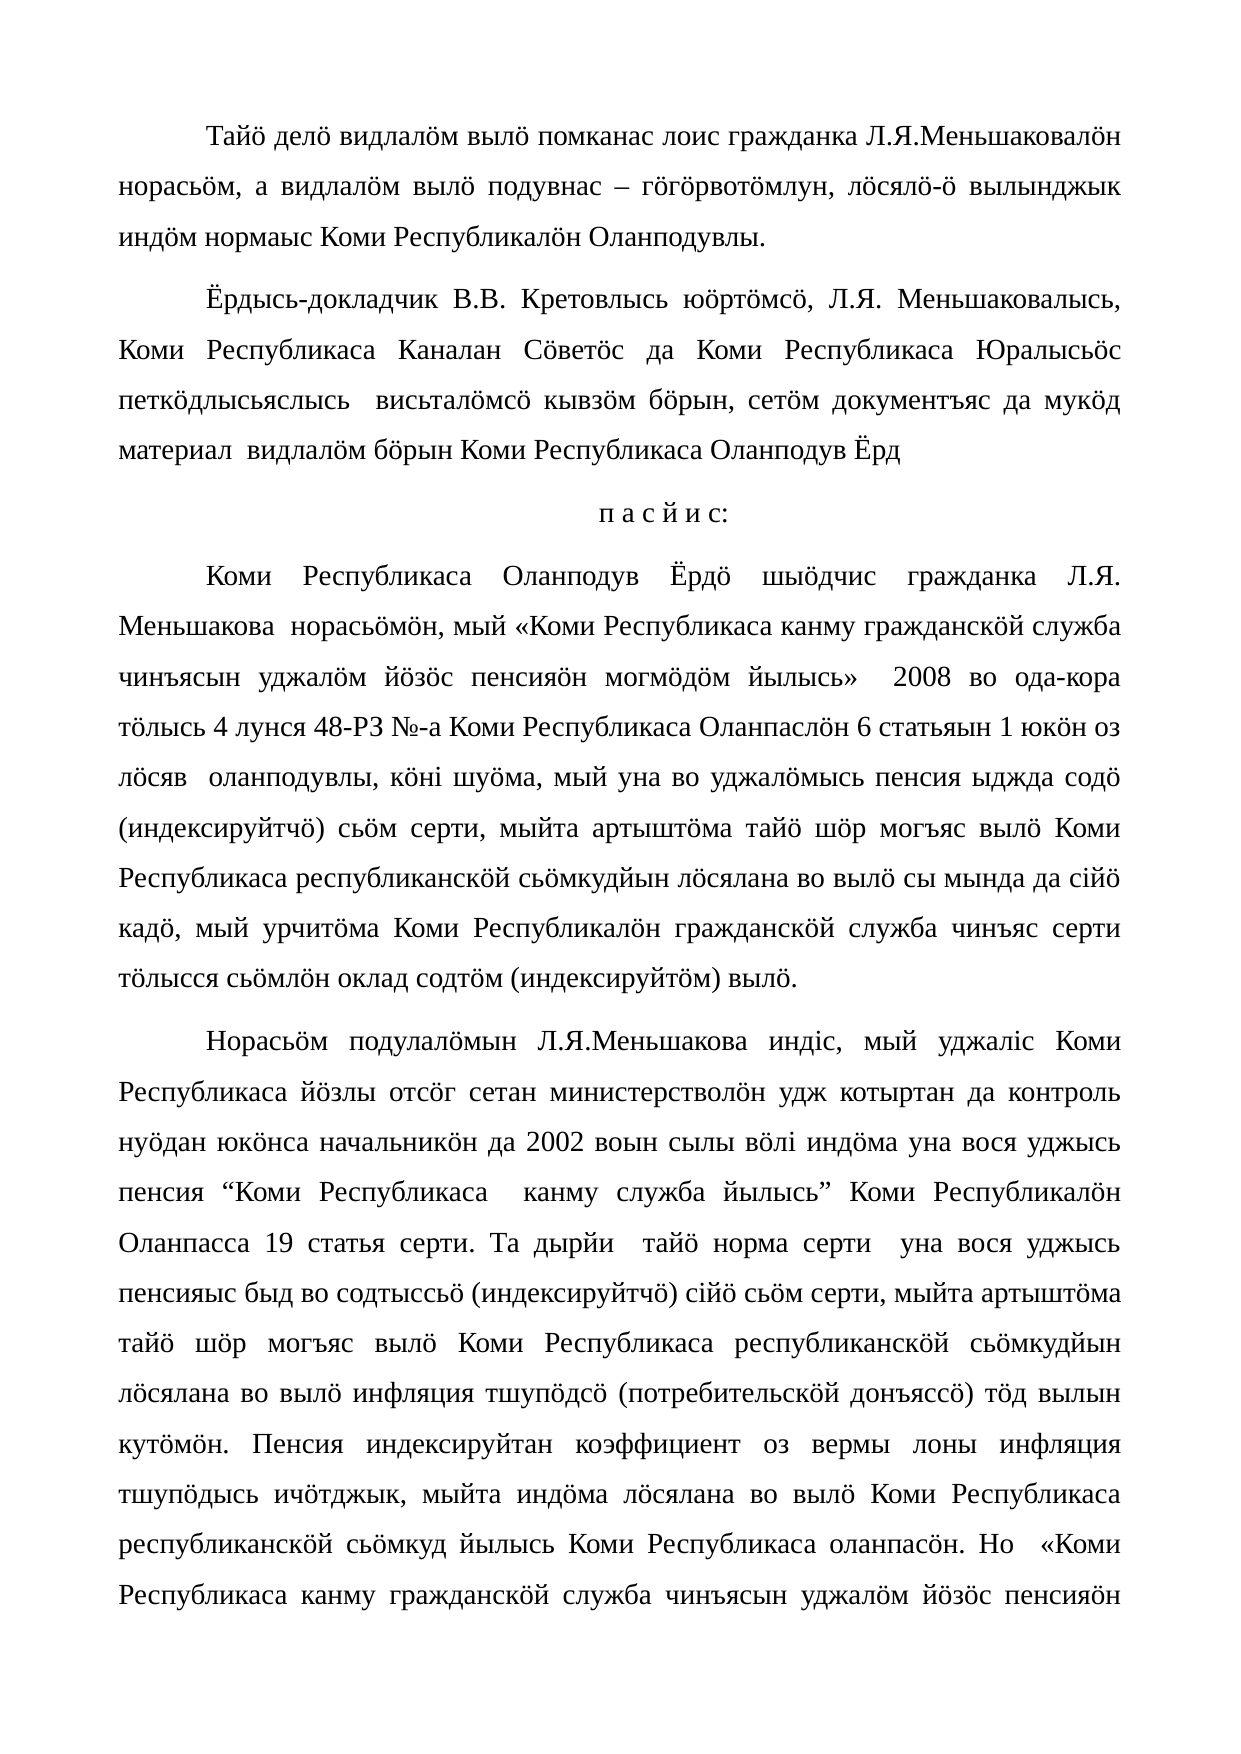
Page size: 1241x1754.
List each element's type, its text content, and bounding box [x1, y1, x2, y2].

text п а с й и с: [118, 495, 1122, 529]
text Коми Республикаса Оланподув Ёрдӧ шыӧдчис гражданка Л.Я. Меньшакова норасьӧмӧн, мый «Коми Республикаса канму гражданскӧй служба чинъясын уджалӧм йӧзӧс пенсияӧн могмӧдӧм йылысь» 2008 во ода-кора тӧлысь 4 лунся 48-РЗ №-а Коми Республикаса Оланпаслӧн 6 статьяын 1 юкӧн оз лӧсяв оланподувлы, кӧні шуӧма, мый уна во уджалӧмысь пенсия ыджда содӧ (индексируйтчӧ) сьӧм серти, мыйта артыштӧма тайӧ шӧр могъяс вылӧ Коми Республикаса республиканскӧй сьӧмкудйын лӧсялана во вылӧ сы мында да сійӧ кадӧ, мый урчитӧма Коми Республикалӧн гражданскӧй служба чинъяс серти тӧлысся сьӧмлӧн оклад содтӧм (индексируйтӧм) вылӧ. [118, 558, 1122, 994]
text Норасьӧм подулалӧмын Л.Я.Меньшакова индіс, мый уджаліс Коми Республикаса йӧзлы отсӧг сетан министерстволӧн удж котыртан да контроль нуӧдан юкӧнса начальникӧн да 2002 воын сылы вӧлі индӧма уна вося уджысь пенсия “Коми Республикаса канму служба йылысь” Коми Республикалӧн Оланпасса 19 статья серти. Та дырйи тайӧ норма серти уна вося уджысь пенсияыс быд во содтыссьӧ (индексируйтчӧ) сійӧ сьӧм серти, мыйта артыштӧма тайӧ шӧр могъяс вылӧ Коми Республикаса республиканскӧй сьӧмкудйын лӧсялана во вылӧ инфляция тшупӧдсӧ (потребительскӧй донъяссӧ) тӧд вылын кутӧмӧн. Пенсия индексируйтан коэффициент оз вермы лоны инфляция тшупӧдысь ичӧтджык, мыйта индӧма лӧсялана во вылӧ Коми Республикаса республиканскӧй сьӧмкуд йылысь Коми Республикаса оланпасӧн. Но «Коми Республикаса канму гражданскӧй служба чинъясын уджалӧм йӧзӧс пенсияӧн [118, 1023, 1122, 1610]
text Ёрдысь-докладчик В.В. Кретовлысь юӧртӧмсӧ, Л.Я. Меньшаковалысь, Коми Республикаса Каналан Сӧветӧс да Коми Республикаса Юралысьӧс петкӧдлысьяслысь висьталӧмсӧ кывзӧм бӧрын, сетӧм документъяс да мукӧд материал видлалӧм бӧрын Коми Республикаса Оланподув Ёрд [118, 282, 1122, 466]
text Тайӧ делӧ видлалӧм вылӧ помканас лоис гражданка Л.Я.Меньшаковалӧн норасьӧм, а видлалӧм вылӧ подувнас – гӧгӧрвотӧмлун, лӧсялӧ-ӧ вылынджык индӧм нормаыс Коми Республикалӧн Оланподувлы. [118, 118, 1122, 252]
